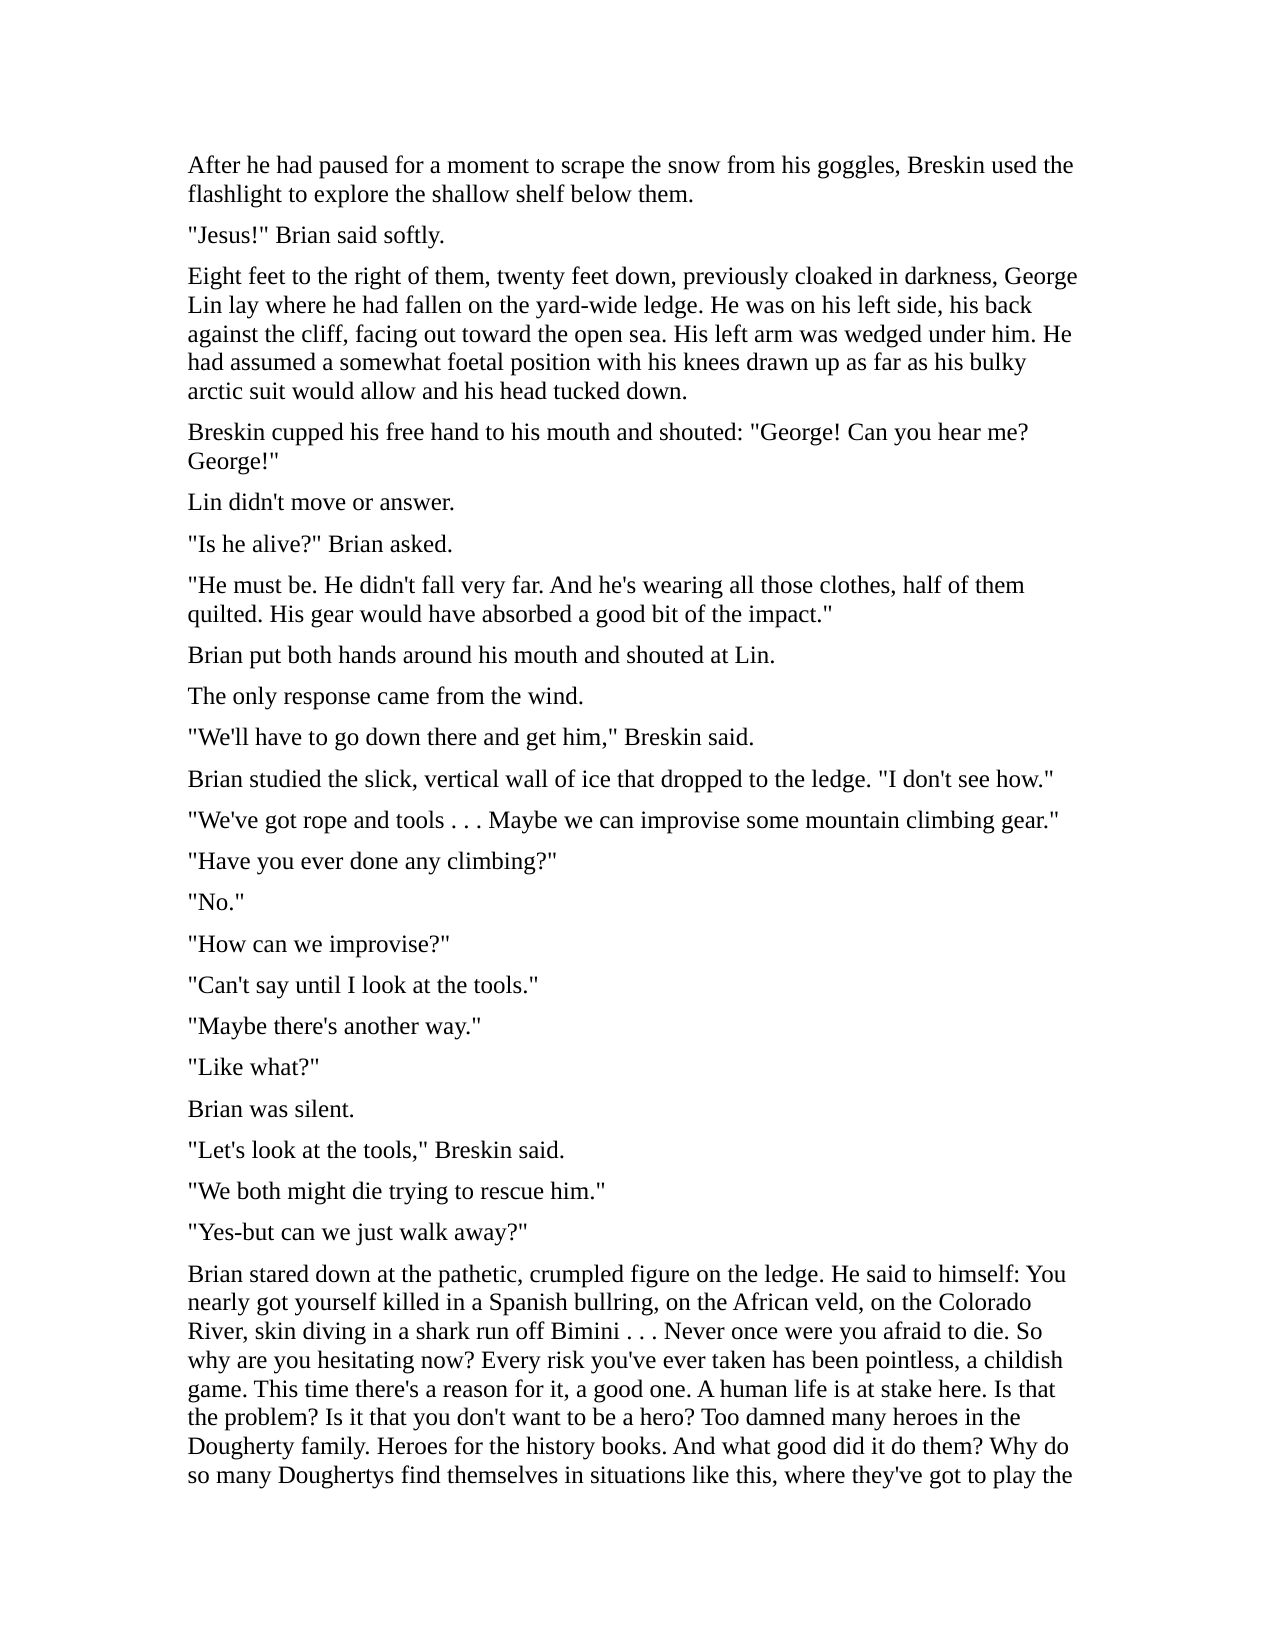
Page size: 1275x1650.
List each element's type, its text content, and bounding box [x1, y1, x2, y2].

text "We'll have to go down there and get him," Breskin said. [187, 722, 1087, 751]
text Brian stared down at the pathetic, crumpled figure on the ledge. He said to himself: You nearly got yourself killed in a Spanish bullring, on the African veld, on the Colorado River, skin diving in a shark run off Bimini . . . Never once were you afraid to die. So why are you hesitating now? Every risk you've ever taken has been pointless, a childish game. This time there's a reason for it, a good one. A human life is at stake here. Is that the problem? Is it that you don't want to be a hero? Too damned many heroes in the Dougherty family. Heroes for the history books. And what good did it do them? Why do so many Doughertys find themselves in situations like this, where they've got to play the [187, 1259, 1087, 1489]
text The only response came from the wind. [187, 681, 1087, 710]
text "We both might die trying to rescue him." [187, 1176, 1087, 1205]
text "Like what?" [187, 1052, 1087, 1081]
text Brian was silent. [187, 1094, 1087, 1122]
text Breskin cupped his free hand to his mouth and shouted: "George! Can you hear me? George!" [187, 417, 1087, 475]
text "How can we improvise?" [187, 929, 1087, 957]
text "Jesus!" Brian said softly. [187, 220, 1087, 249]
text Brian put both hands around his mouth and shouted at Lin. [187, 640, 1087, 669]
text Eight feet to the right of them, twenty feet down, previously cloaked in darkness, George Lin lay where he had fallen on the yard-wide ledge. He was on his left side, his back against the cliff, facing out toward the open sea. His left arm was wedged under him. He had assumed a somewhat foetal position with his knees drawn up as far as his bulky arctic suit would allow and his head tucked down. [187, 261, 1087, 405]
text After he had paused for a moment to scrape the snow from his goggles, Breskin used the flashlight to explore the shallow shelf below them. [187, 150, 1087, 207]
text "Yes-but can we just walk away?" [187, 1217, 1087, 1246]
text "No." [187, 887, 1087, 916]
text "Have you ever done any climbing?" [187, 846, 1087, 875]
text "Let's look at the tools," Breskin said. [187, 1135, 1087, 1164]
text "Can't say until I look at the tools." [187, 970, 1087, 999]
text "We've got rope and tools . . . Maybe we can improvise some mountain climbing gear." [187, 805, 1087, 834]
text Lin didn't move or answer. [187, 487, 1087, 516]
text Brian studied the slick, vertical wall of ice that dropped to the ledge. "I don't see how." [187, 764, 1087, 792]
text "He must be. He didn't fall very far. And he's wearing all those clothes, half of them quilted. His gear would have absorbed a good bit of the impact." [187, 570, 1087, 627]
text "Maybe there's another way." [187, 1011, 1087, 1040]
text "Is he alive?" Brian asked. [187, 529, 1087, 557]
